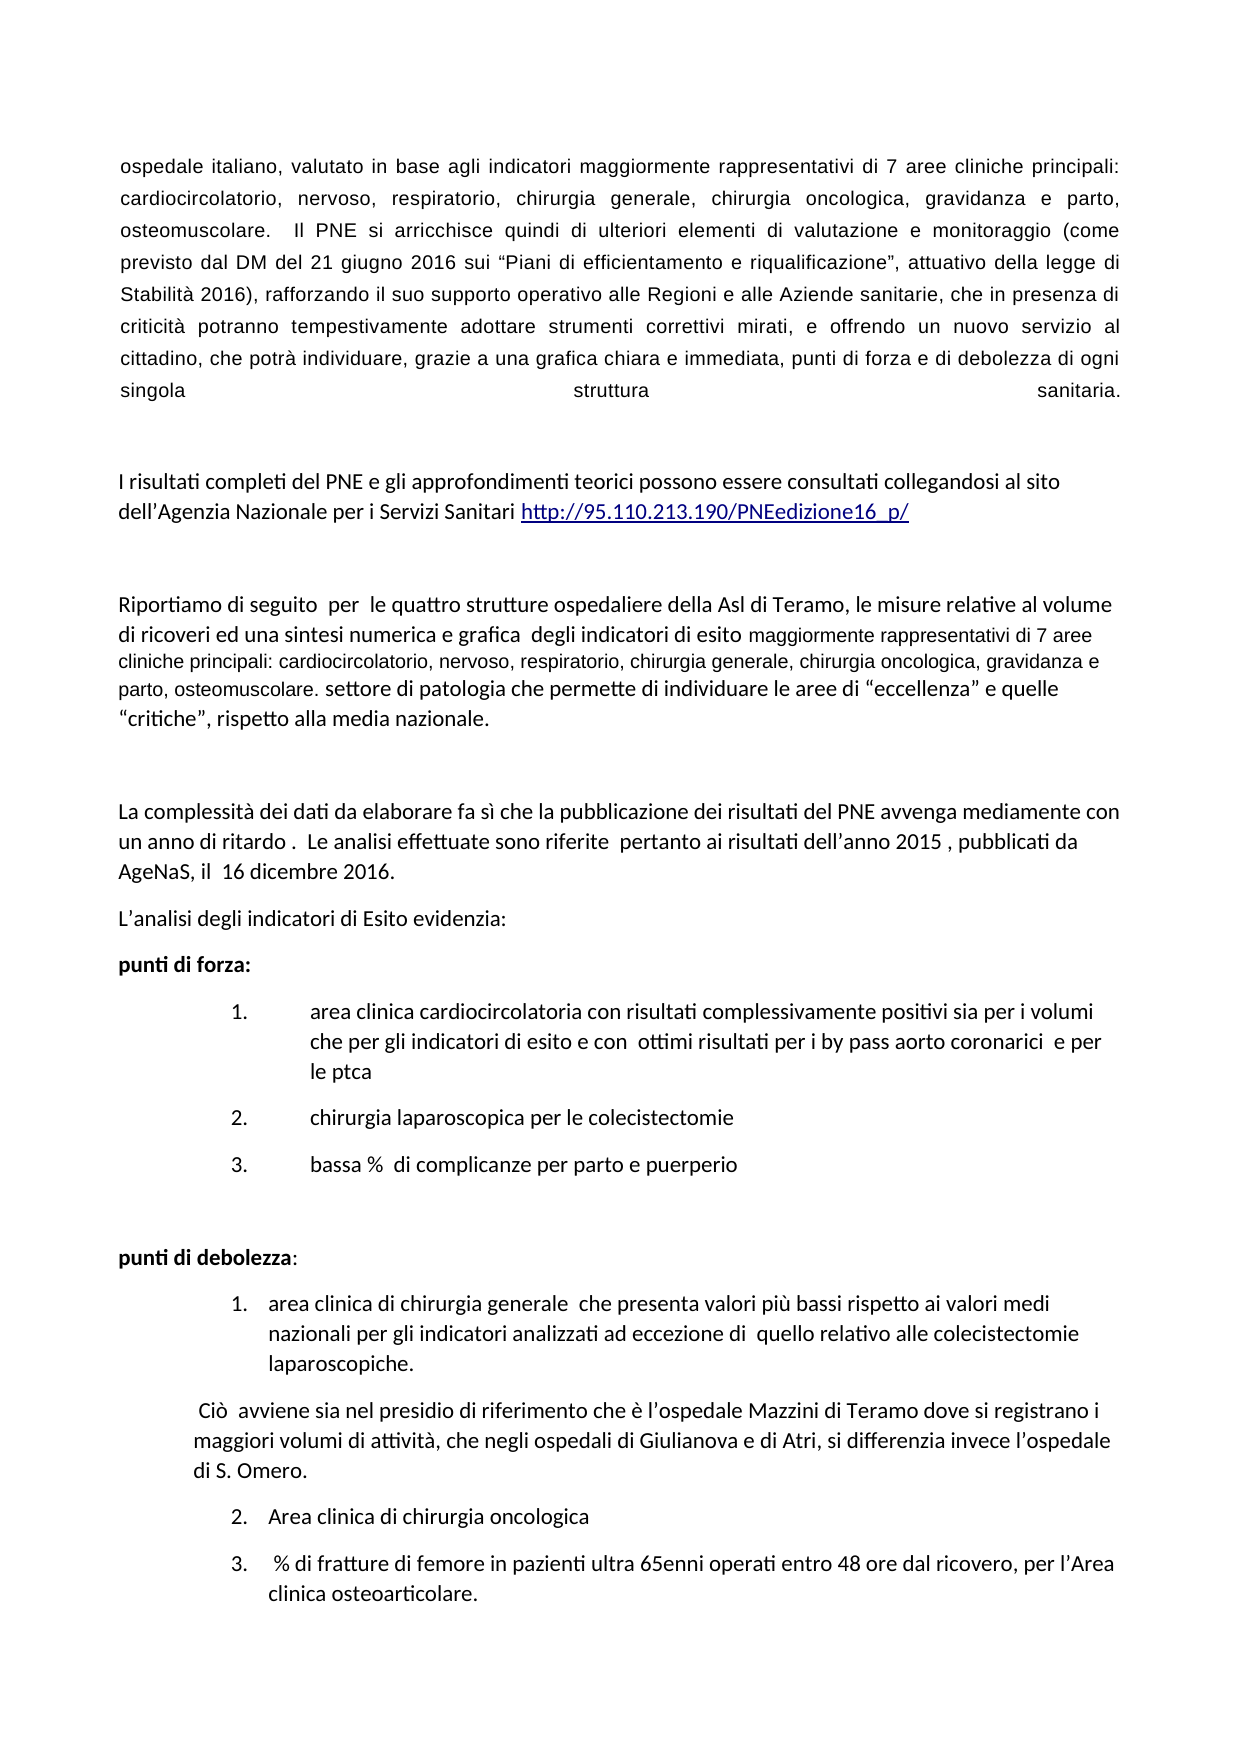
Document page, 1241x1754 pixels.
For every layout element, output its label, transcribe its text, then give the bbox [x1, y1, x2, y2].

text ospedale italiano, valutato in base agli indicatori maggiormente rappresentativi di 7 aree cliniche principali: cardiocircolatorio, nervoso, respiratorio, chirurgia generale, chirurgia oncologica, gravidanza e parto, osteomuscolare. Il PNE si arricchisce quindi di ulteriori elementi di valutazione e monitoraggio (come previsto dal DM del 21 giugno 2016 sui “Piani di efficientamento e riqualificazione”, attuativo della legge di Stabilità 2016), rafforzando il suo supporto operativo alle Regioni e alle Aziende sanitarie, che in presenza di criticità potranno tempestivamente adottare strumenti correttivi mirati, e offrendo un nuovo servizio al cittadino, che potrà individuare, grazie a una grafica chiara e immediata, punti di forza e di debolezza di ogni singola struttura sanitaria. [120, 148, 1122, 467]
text La complessità dei dati da elaborare fa sì che la pubblicazione dei risultati del PNE avvenga mediamente con un anno di ritardo . Le analisi effettuate sono riferite pertanto ai risultati dell’anno 2015 , pubblicati da AgeNaS, il 16 dicembre 2016. [118, 797, 1122, 885]
text I risultati completi del PNE e gli approfondimenti teorici possono essere consultati collegandosi al sito dell’Agenzia Nazionale per i Servizi Sanitari http://95.110.213.190/PNEedizione16_p/ [118, 467, 1122, 525]
text punti di forza: [118, 950, 1122, 978]
list bassa % di complicanze per parto e puerperio [231, 1150, 1122, 1178]
text punti di debolezza: [118, 1243, 1122, 1271]
list area clinica cardiocircolatoria con risultati complessivamente positivi sia per i volumi che per gli indicatori di esito e con ottimi risultati per i by pass aorto coronarici e per le ptca [231, 997, 1122, 1085]
list Area clinica di chirurgia oncologica [231, 1502, 1122, 1530]
list % di fratture di femore in pazienti ultra 65enni operati entro 48 ore dal ricovero, per l’Area clinica osteoarticolare. [231, 1549, 1122, 1607]
text Ciò avviene sia nel presidio di riferimento che è l’ospedale Mazzini di Teramo dove si registrano i maggiori volumi di attività, che negli ospedali di Giulianova e di Atri, si differenzia invece l’ospedale di S. Omero. [193, 1396, 1122, 1484]
list chirurgia laparoscopica per le colecistectomie [231, 1103, 1122, 1131]
text L’analisi degli indicatori di Esito evidenzia: [118, 904, 1122, 932]
list area clinica di chirurgia generale che presenta valori più bassi rispetto ai valori medi nazionali per gli indicatori analizzati ad eccezione di quello relativo alle colecistectomie laparoscopiche. [231, 1289, 1122, 1377]
text Riportiamo di seguito per le quattro strutture ospedaliere della Asl di Teramo, le misure relative al volume di ricoveri ed una sintesi numerica e grafica degli indicatori di esito maggiormente rappresentativi di 7 aree cliniche principali: cardiocircolatorio, nervoso, respiratorio, chirurgia generale, chirurgia oncologica, gravidanza e parto, osteomuscolare. settore di patologia che permette di individuare le aree di “eccellenza” e quelle “critiche”, rispetto alla media nazionale. [118, 590, 1122, 732]
